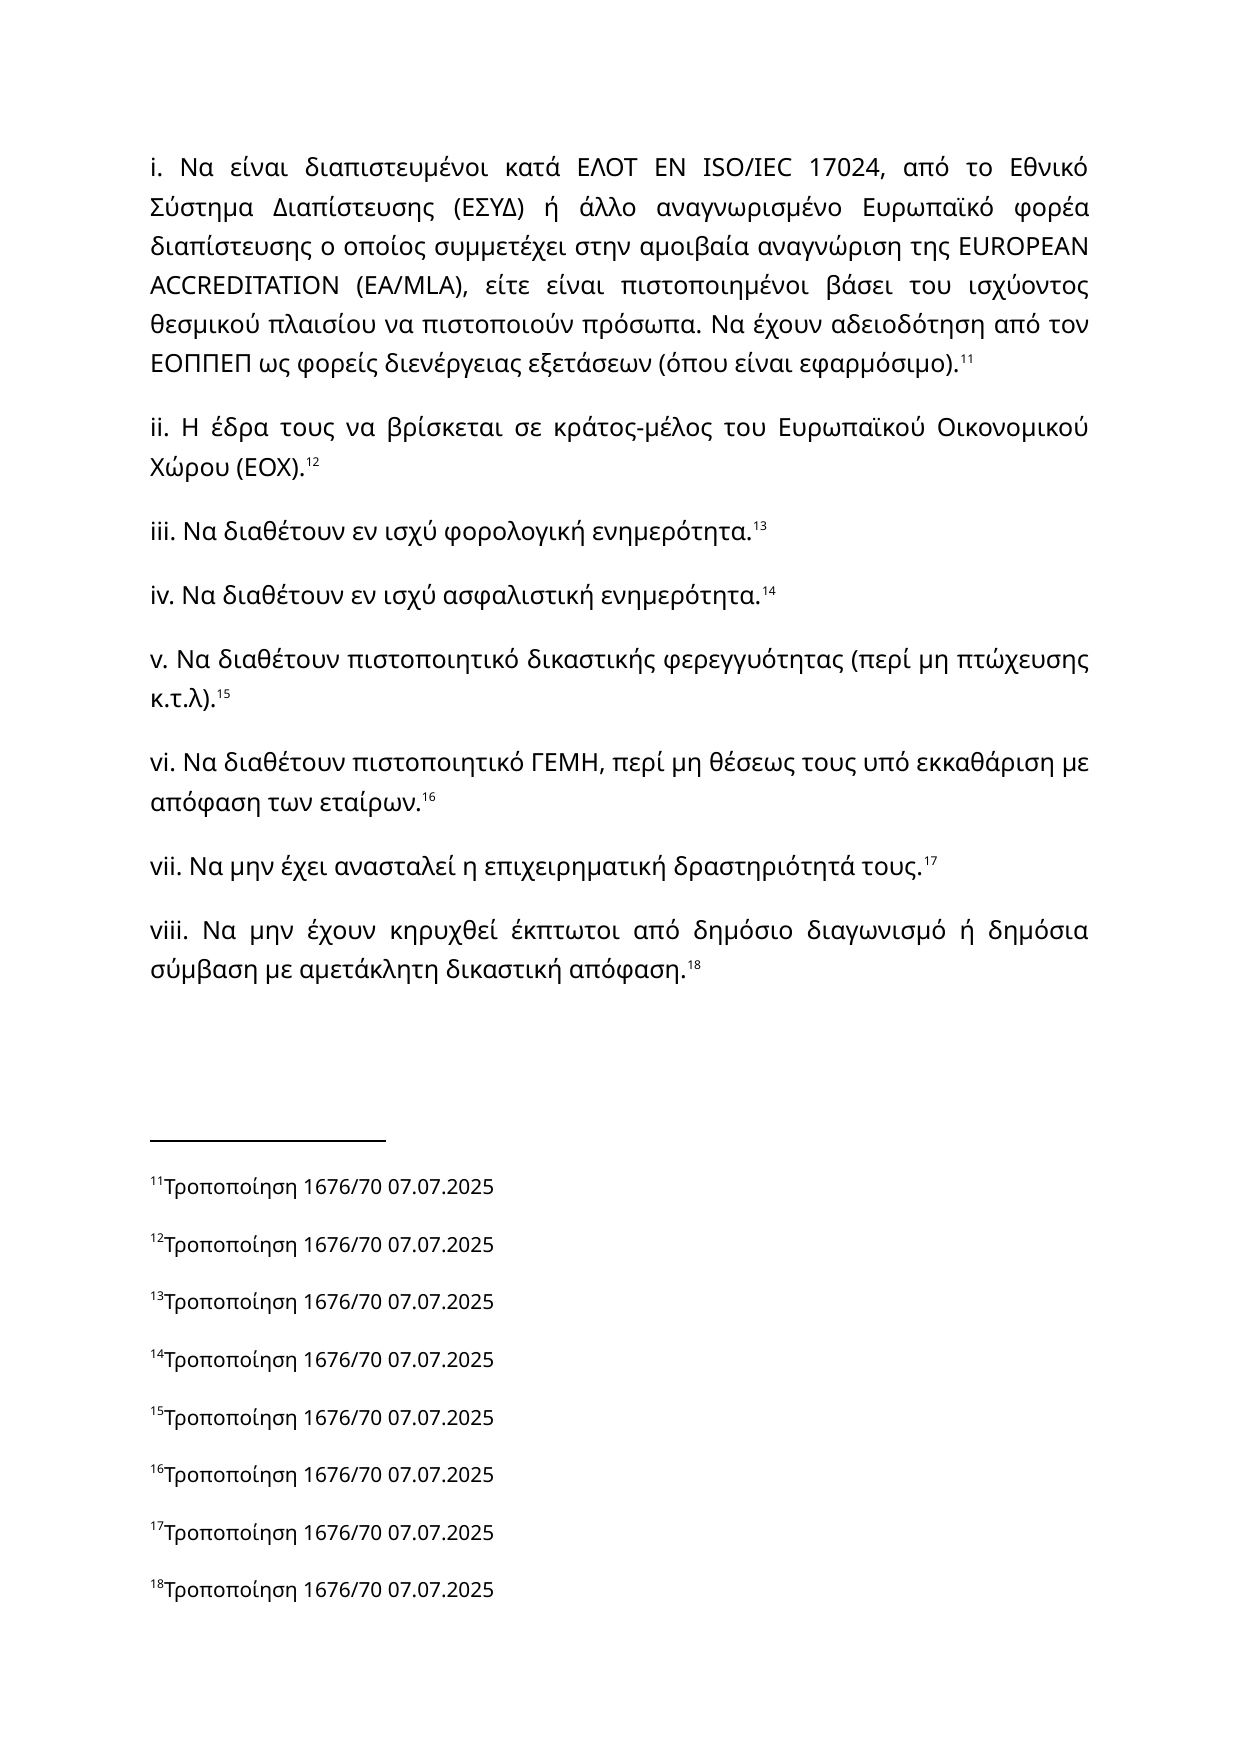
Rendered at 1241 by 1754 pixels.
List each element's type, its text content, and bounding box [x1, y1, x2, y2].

text viii. Να μην έχουν κηρυχθεί έκπτωτοι από δημόσιο διαγωνισμό ή δημόσια σύμβαση με αμετάκλητη δικαστική απόφαση. [150, 912, 1090, 986]
text Τροποποίηση 1676/70 07.07.2025 [150, 1518, 1090, 1546]
text Τροποποίηση 1676/70 07.07.2025 [150, 1230, 1090, 1258]
text vi. Να διαθέτουν πιστοποιητικό ΓΕΜΗ, περί μη θέσεως τους υπό εκκαθάριση με απόφαση των εταίρων. [150, 745, 1090, 818]
text Τροποποίηση 1676/70 07.07.2025 [150, 1576, 1090, 1604]
text Τροποποίηση 1676/70 07.07.2025 [150, 1460, 1090, 1489]
text Τροποποίηση 1676/70 07.07.2025 [150, 1345, 1090, 1373]
text iii. Να διαθέτουν εν ισχύ φορολογική ενημερότητα. [150, 513, 1090, 547]
text Τροποποίηση 1676/70 07.07.2025 [150, 1403, 1090, 1431]
text ii. Η έδρα τους να βρίσκεται σε κράτος-μέλος του Ευρωπαϊκού Οικονομικού Χώρου (ΕΟΧ). [150, 410, 1090, 483]
text i. Να είναι διαπιστευμένοι κατά ΕΛΟΤ EN ISO/IEC 17024, από το Εθνικό Σύστημα Διαπίστευσης (ΕΣΥΔ) ή άλλο αναγνωρισμένο Ευρωπαϊκό φορέα διαπίστευσης ο οποίος συμμετέχει στην αμοιβαία αναγνώριση της EUROPEAN ACCREDITATION (EA/MLA), είτε είναι πιστοποιημένοι βάσει του ισχύοντος θεσμικού πλαισίου να πιστοποιούν πρόσωπα. Να έχουν αδειοδότηση από τον ΕΟΠΠΕΠ ως φορείς διενέργειας εξετάσεων (όπου είναι εφαρμόσιμο). [150, 150, 1090, 380]
text v. Να διαθέτουν πιστοποιητικό δικαστικής φερεγγυότητας (περί μη πτώχευσης κ.τ.λ). [150, 642, 1090, 715]
text iv. Να διαθέτουν εν ισχύ ασφαλιστική ενημερότητα. [150, 577, 1090, 612]
text Τροποποίηση 1676/70 07.07.2025 [150, 1287, 1090, 1316]
text vii. Να μην έχει ανασταλεί η επιχειρηματική δραστηριότητά τους. [150, 848, 1090, 882]
text Τροποποίηση 1676/70 07.07.2025 [150, 1172, 1090, 1201]
